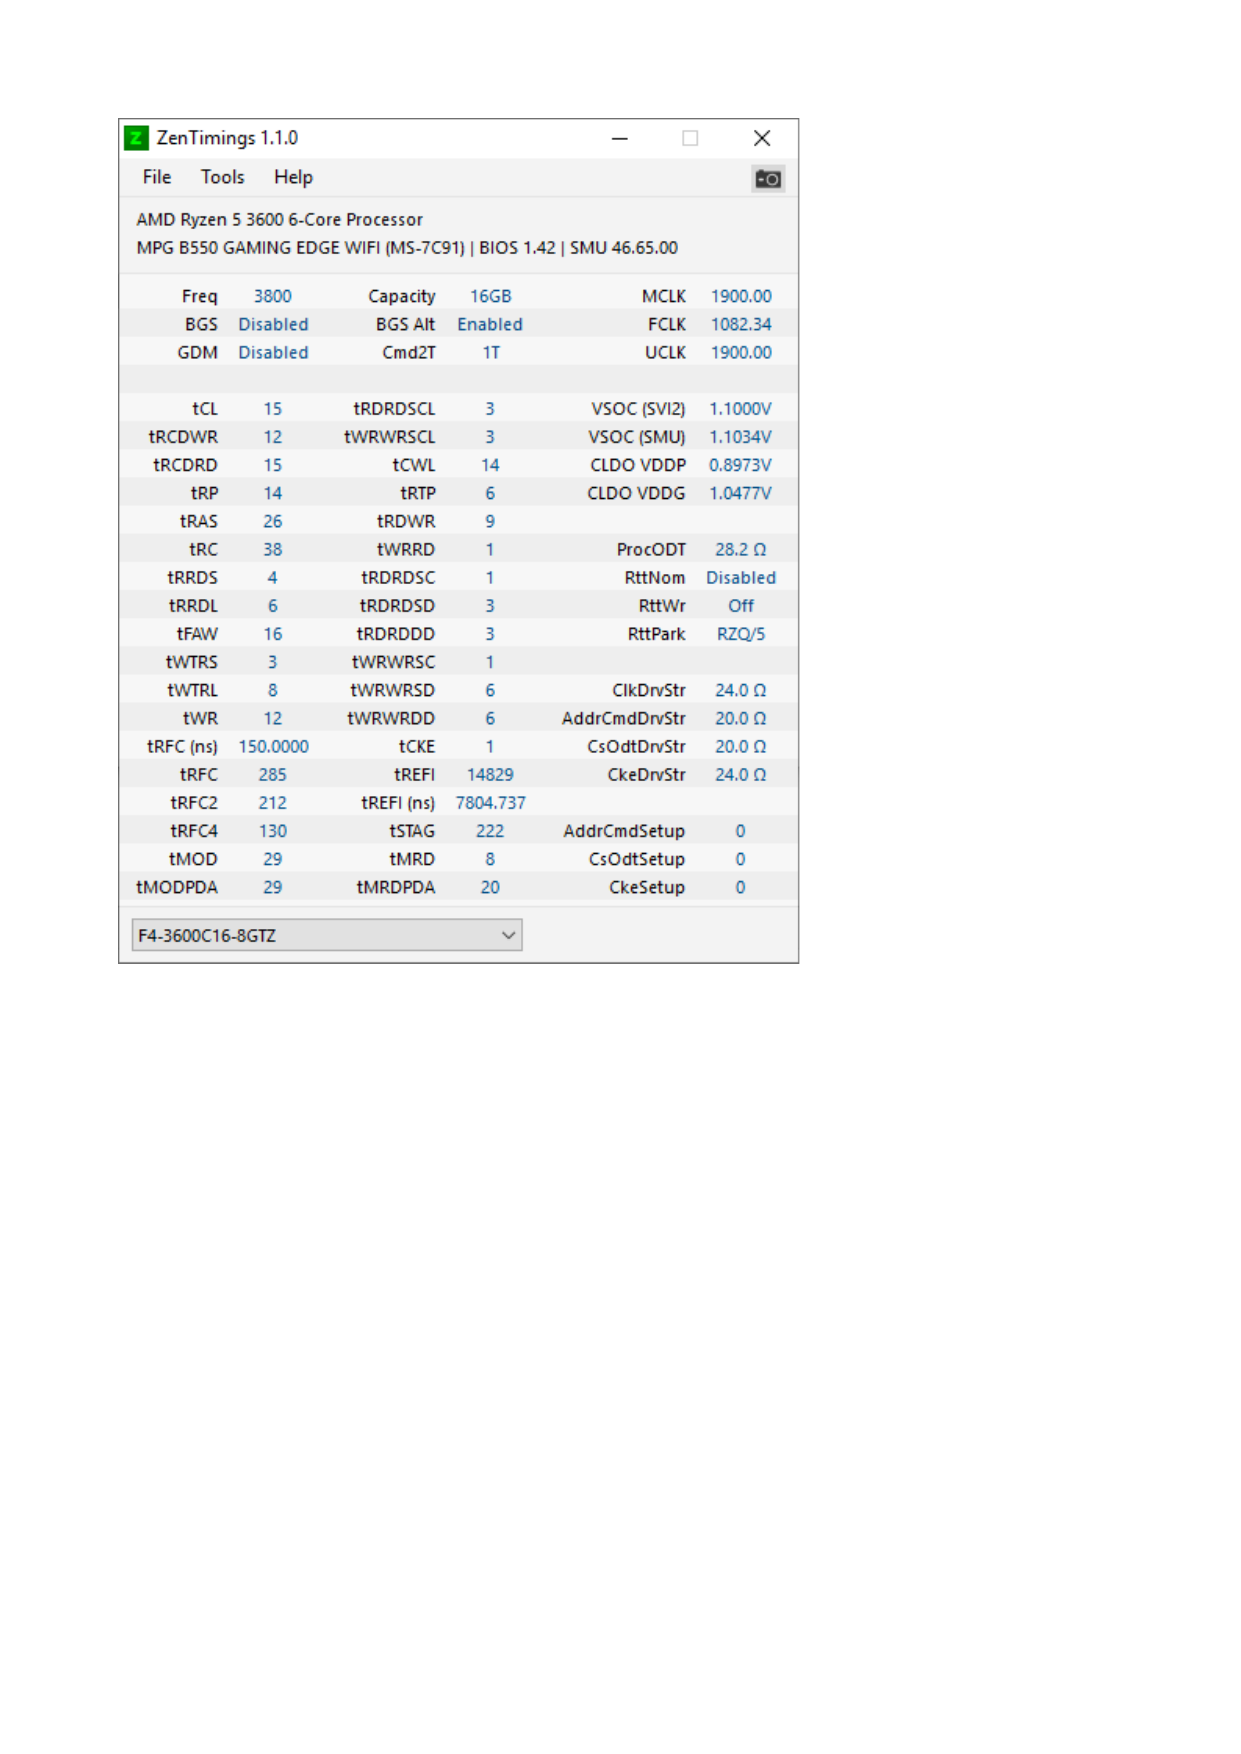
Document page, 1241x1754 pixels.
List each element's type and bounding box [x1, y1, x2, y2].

picture [118, 118, 800, 964]
